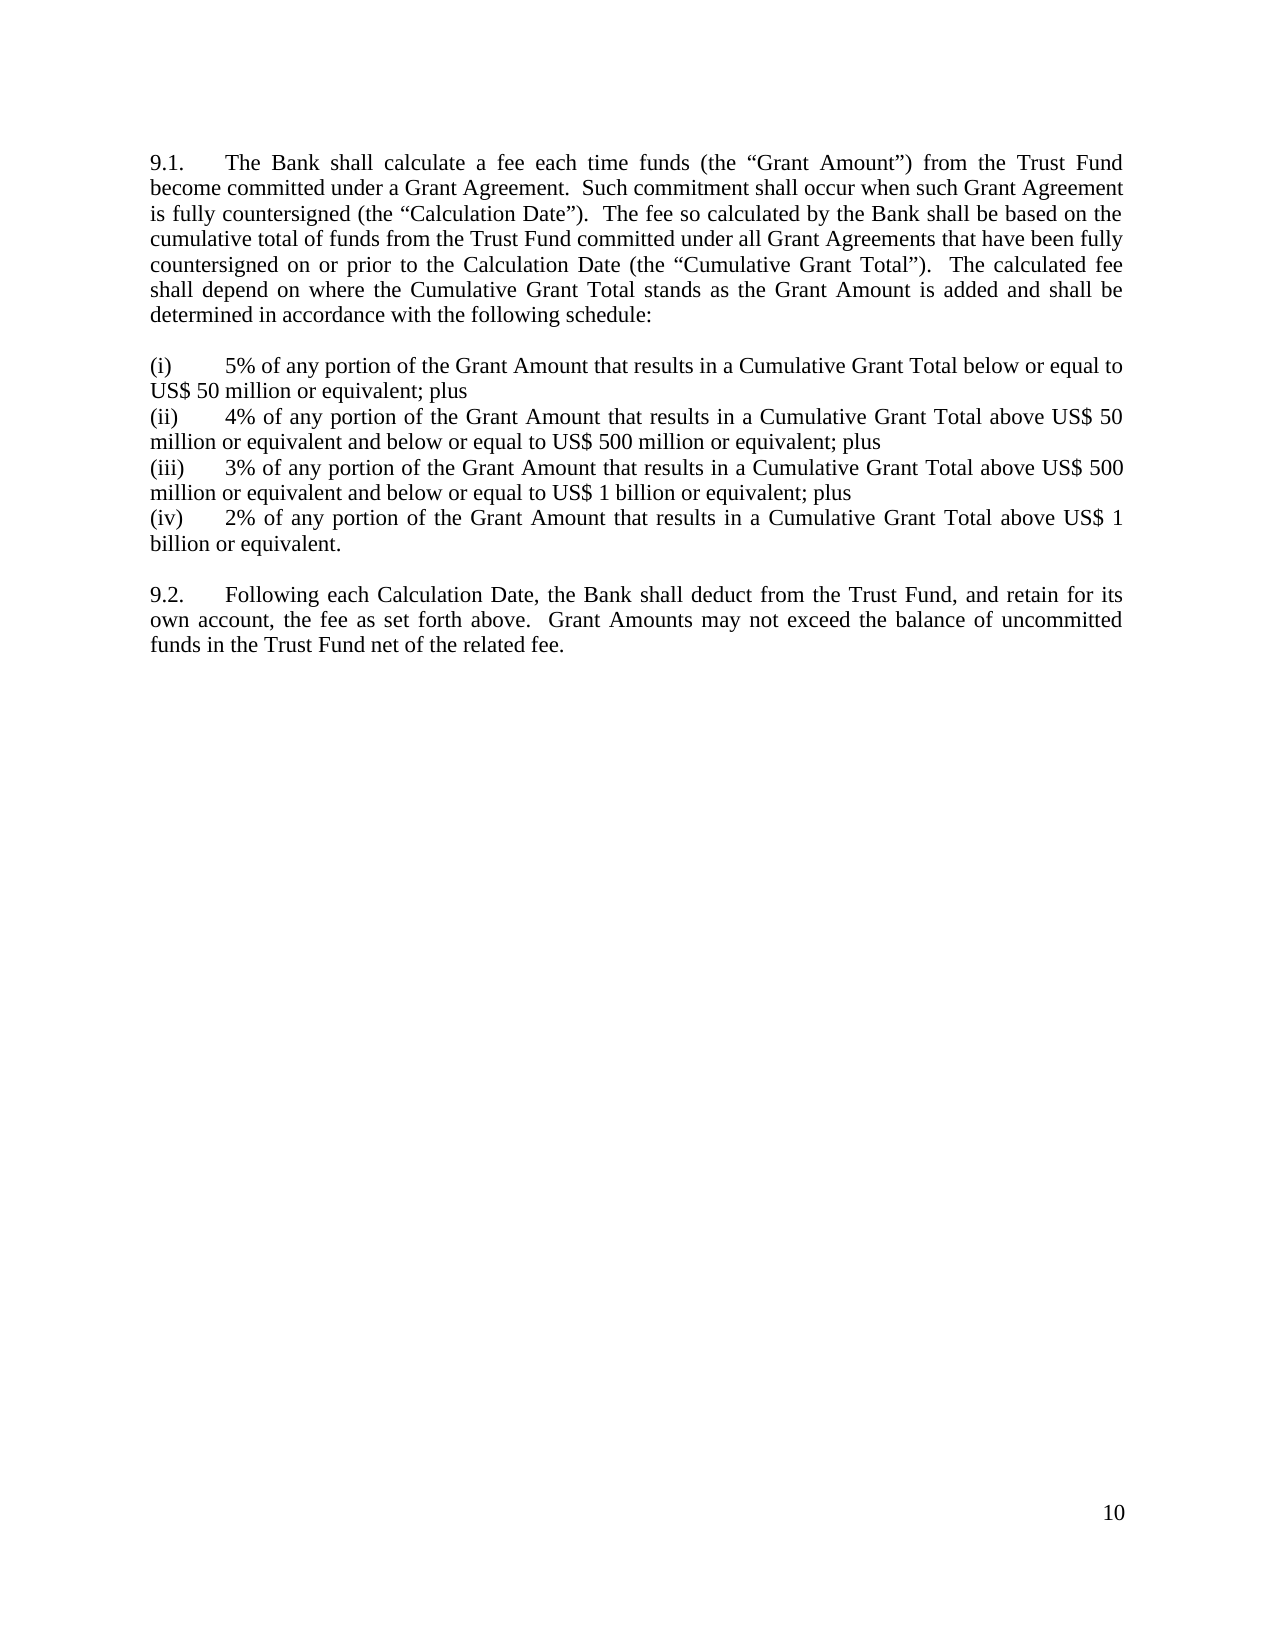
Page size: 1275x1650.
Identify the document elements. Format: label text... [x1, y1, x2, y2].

list 4% of any portion of the Grant Amount that results in a Cumulative Grant Total above US$ 50 million or equivalent and below or equal to US$ 500 million or equivalent; plus [150, 404, 1125, 454]
list The Bank shall calculate a fee each time funds (the “Grant Amount”) from the Trust Fund become committed under a Grant Agreement. Such commitment shall occur when such Grant Agreement is fully countersigned (the “Calculation Date”). The fee so calculated by the Bank shall be based on the cumulative total of funds from the Trust Fund committed under all Grant Agreements that have been fully countersigned on or prior to the Calculation Date (the “Cumulative Grant Total”). The calculated fee shall depend on where the Cumulative Grant Total stands as the Grant Amount is added and shall be determined in accordance with the following schedule: [150, 150, 1125, 328]
list Following each Calculation Date, the Bank shall deduct from the Trust Fund, and retain for its own account, the fee as set forth above. Grant Amounts may not exceed the balance of uncommitted funds in the Trust Fund net of the related fee. [150, 582, 1125, 658]
list 3% of any portion of the Grant Amount that results in a Cumulative Grant Total above US$ 500 million or equivalent and below or equal to US$ 1 billion or equivalent; plus [150, 454, 1125, 505]
list 2% of any portion of the Grant Amount that results in a Cumulative Grant Total above US$ 1 billion or equivalent. [150, 505, 1125, 556]
list 5% of any portion of the Grant Amount that results in a Cumulative Grant Total below or equal to US$ 50 million or equivalent; plus [150, 353, 1125, 404]
